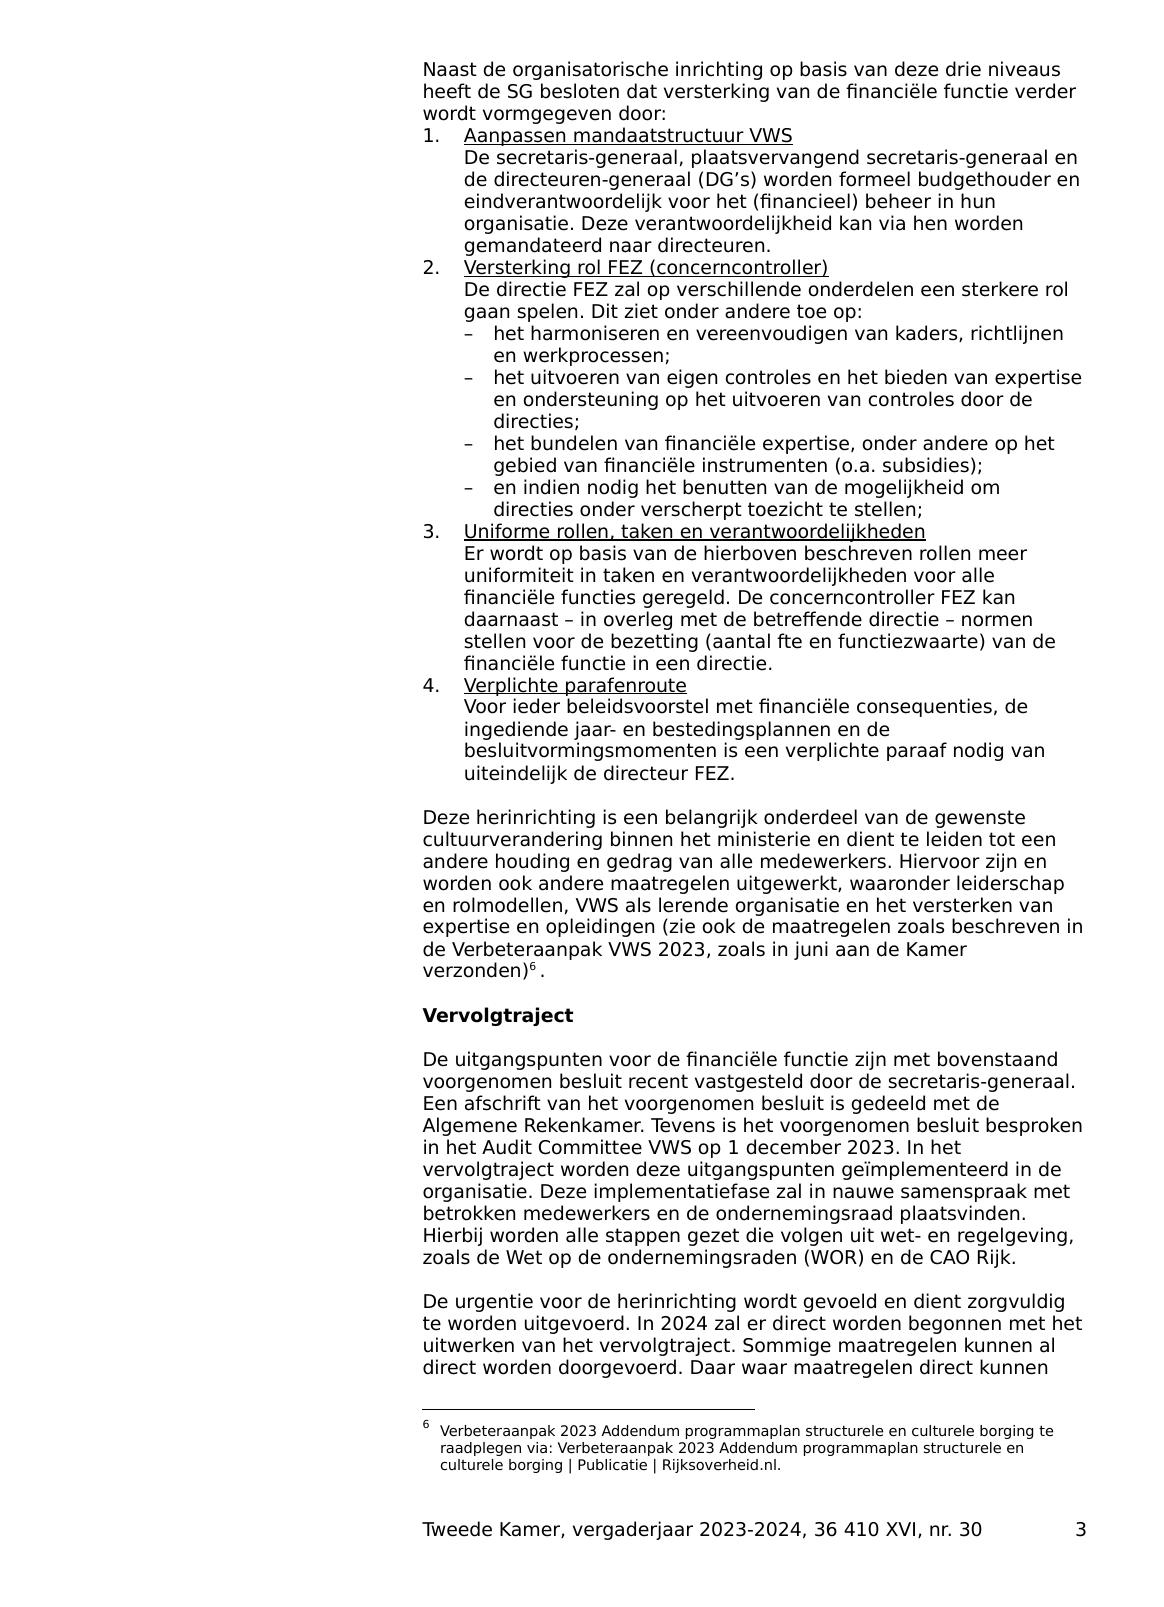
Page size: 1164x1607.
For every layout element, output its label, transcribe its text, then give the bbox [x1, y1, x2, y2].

text De secretaris-generaal, plaatsvervangend secretaris-generaal en de directeuren-generaal (DG’s) worden formeel budgethouder en eindverantwoordelijk voor het (financieel) beheer in hun organisatie. Deze verantwoordelijkheid kan via hen worden gemandateerd naar directeuren. [464, 147, 1087, 257]
subtitle Vervolgtraject [422, 1004, 1087, 1027]
text 3. Uniforme rollen, taken en verantwoordelijkheden [422, 521, 1087, 543]
text 1. Aanpassen mandaatstructuur VWS [422, 125, 1087, 147]
text De directie FEZ zal op verschillende onderdelen een sterkere rol gaan spelen. Dit ziet onder andere toe op: [464, 279, 1087, 323]
text Er wordt op basis van de hierboven beschreven rollen meer uniformiteit in taken en verantwoordelijkheden voor alle financiële functies geregeld. De concerncontroller FEZ kan daarnaast – in overleg met de betreffende directie – normen stellen voor de bezetting (aantal fte en functiezwaarte) van de financiële functie in een directie. [464, 543, 1087, 674]
text Verbeteraanpak 2023 Addendum programmaplan structurele en culturele borging te raadplegen via: Verbeteraanpak 2023 Addendum programmaplan structurele en culturele borging | Publicatie | Rijksoverheid.nl. [422, 1418, 1087, 1474]
text De urgentie voor de herinrichting wordt gevoeld en dient zorgvuldig te worden uitgevoerd. In 2024 zal er direct worden begonnen met het uitwerken van het vervolgtraject. Sommige maatregelen kunnen al direct worden doorgevoerd. Daar waar maatregelen direct kunnen [422, 1291, 1087, 1379]
text Deze herinrichting is een belangrijk onderdeel van de gewenste cultuurverandering binnen het ministerie en dient te leiden tot een andere houding en gedrag van alle medewerkers. Hiervoor zijn en worden ook andere maatregelen uitgewerkt, waaronder leiderschap en rolmodellen, VWS als lerende organisatie en het versterken van expertise en opleidingen (zie ook de maatregelen zoals beschreven in de Verbeteraanpak VWS 2023, zoals in juni aan de Kamer verzonden). [422, 807, 1087, 982]
text – het uitvoeren van eigen controles en het bieden van expertise en ondersteuning op het uitvoeren van controles door de directies; [464, 367, 1087, 433]
text – het bundelen van financiële expertise, onder andere op het gebied van financiële instrumenten (o.a. subsidies); [464, 433, 1087, 477]
text 4. Verplichte parafenroute [422, 674, 1087, 696]
text De uitgangspunten voor de financiële functie zijn met bovenstaand voorgenomen besluit recent vastgesteld door de secretaris-generaal. Een afschrift van het voorgenomen besluit is gedeeld met de Algemene Rekenkamer. Tevens is het voorgenomen besluit besproken in het Audit Committee VWS op 1 december 2023. In het vervolgtraject worden deze uitgangspunten geïmplementeerd in de organisatie. Deze implementatiefase zal in nauwe samenspraak met betrokken medewerkers en de ondernemingsraad plaatsvinden. Hierbij worden alle stappen gezet die volgen uit wet- en regelgeving, zoals de Wet op de ondernemingsraden (WOR) en de CAO Rijk. [422, 1049, 1087, 1268]
text 2. Versterking rol FEZ (concerncontroller) [422, 257, 1087, 279]
text Naast de organisatorische inrichting op basis van deze drie niveaus heeft de SG besloten dat versterking van de financiële functie verder wordt vormgegeven door: [422, 59, 1087, 125]
text – het harmoniseren en vereenvoudigen van kaders, richtlijnen en werkprocessen; [464, 323, 1087, 367]
text Voor ieder beleidsvoorstel met financiële consequenties, de ingediende jaar- en bestedingsplannen en de besluitvormingsmomenten is een verplichte paraaf nodig van uiteindelijk de directeur FEZ. [464, 696, 1087, 784]
text – en indien nodig het benutten van de mogelijkheid om directies onder verscherpt toezicht te stellen; [464, 477, 1087, 521]
